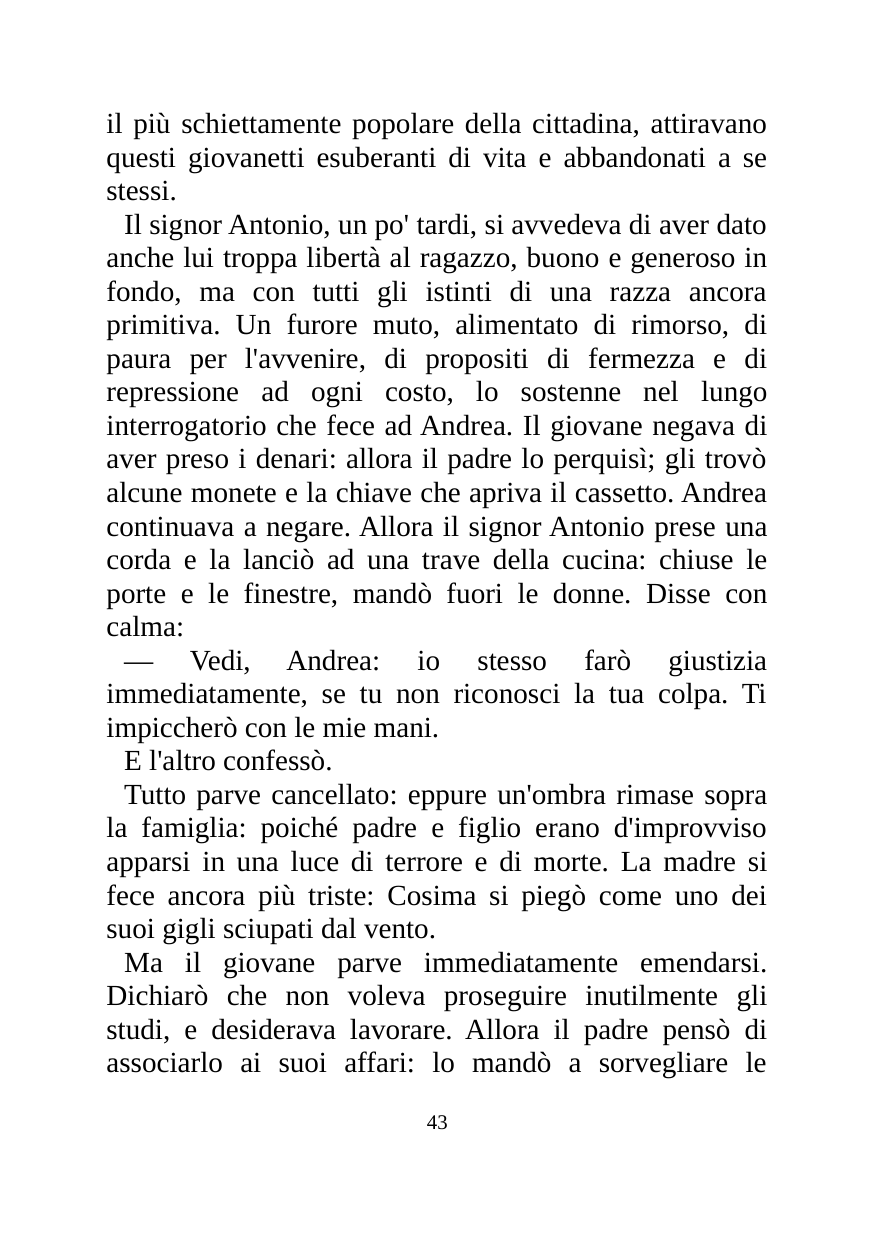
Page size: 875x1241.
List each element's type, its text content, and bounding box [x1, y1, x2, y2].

text Ma il giovane parve immediatamente emendarsi. Dichiarò che non voleva proseguire inutilmente gli studi, e desiderava lavorare. Allora il padre pensò di associarlo ai suoi affari: lo mandò a sorvegliare le [106, 945, 768, 1079]
text il più schiettamente popolare della cittadina, attiravano questi giovanetti esuberanti di vita e abbandonati a se stessi. [106, 106, 768, 207]
text Il signor Antonio, un po' tardi, si avvedeva di aver dato anche lui troppa libertà al ragazzo, buono e generoso in fondo, ma con tutti gli istinti di una razza ancora primitiva. Un furore muto, alimentato di rimorso, di paura per l'avvenire, di propositi di fermezza e di repressione ad ogni costo, lo sostenne nel lungo interrogatorio che fece ad Andrea. Il giovane negava di aver preso i denari: allora il padre lo perquisì; gli trovò alcune monete e la chiave che apriva il cassetto. Andrea continuava a negare. Allora il signor Antonio prese una corda e la lanciò ad una trave della cucina: chiuse le porte e le finestre, mandò fuori le donne. Disse con calma: [106, 207, 768, 643]
text E l'altro confessò. [106, 743, 768, 777]
text — Vedi, Andrea: io stesso farò giustizia immediatamente, se tu non riconosci la tua colpa. Ti impiccherò con le mie mani. [106, 643, 768, 743]
text Tutto parve cancellato: eppure un'ombra rimase sopra la famiglia: poiché padre e figlio erano d'improvviso apparsi in una luce di terrore e di morte. La madre si fece ancora più triste: Cosima si piegò come uno dei suoi gigli sciupati dal vento. [106, 777, 768, 945]
